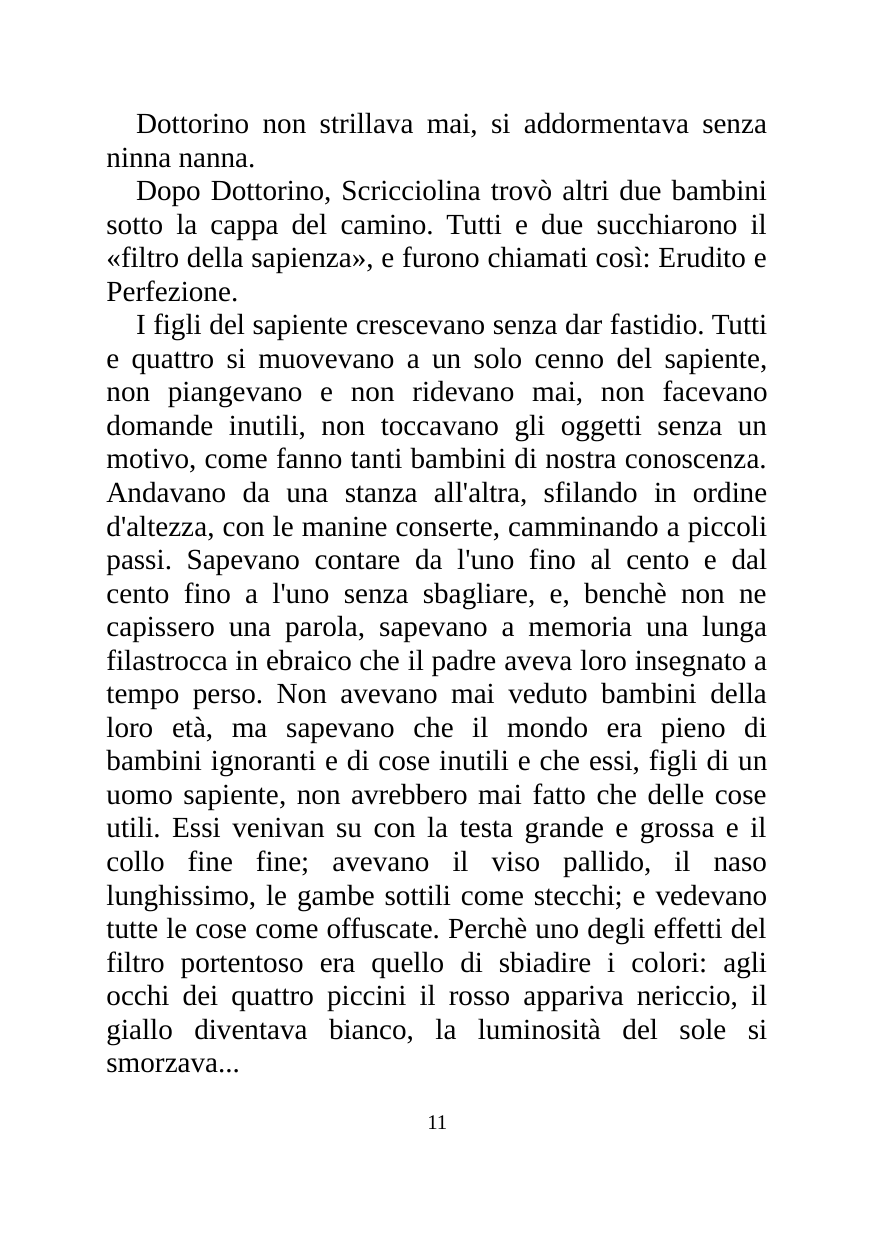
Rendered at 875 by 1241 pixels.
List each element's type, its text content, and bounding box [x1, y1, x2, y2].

text Dottorino non strillava mai, si addormentava senza ninna nanna. [106, 106, 768, 173]
text I figli del sapiente crescevano senza dar fastidio. Tutti e quattro si muovevano a un solo cenno del sapiente, non piangevano e non ridevano mai, non facevano domande inutili, non toccavano gli oggetti senza un motivo, come fanno tanti bambini di nostra conoscenza. Andavano da una stanza all'altra, sfilando in ordine d'altezza, con le manine conserte, camminando a piccoli passi. Sapevano contare da l'uno fino al cento e dal cento fino a l'uno senza sbagliare, e, benchè non ne capissero una parola, sapevano a memoria una lunga filastrocca in ebraico che il padre aveva loro insegnato a tempo perso. Non avevano mai veduto bambini della loro età, ma sapevano che il mondo era pieno di bambini ignoranti e di cose inutili e che essi, figli di un uomo sapiente, non avrebbero mai fatto che delle cose utili. Essi venivan su con la testa grande e grossa e il collo fine fine; avevano il viso pallido, il naso lunghissimo, le gambe sottili come stecchi; e vedevano tutte le cose come offuscate. Perchè uno degli effetti del filtro portentoso era quello di sbiadire i colori: agli occhi dei quattro piccini il rosso appariva nericcio, il giallo diventava bianco, la luminosità del sole si smorzava... [106, 307, 768, 1079]
text Dopo Dottorino, Scricciolina trovò altri due bambini sotto la cappa del camino. Tutti e due succhiarono il «filtro della sapienza», e furono chiamati così: Erudito e Perfezione. [106, 173, 768, 307]
